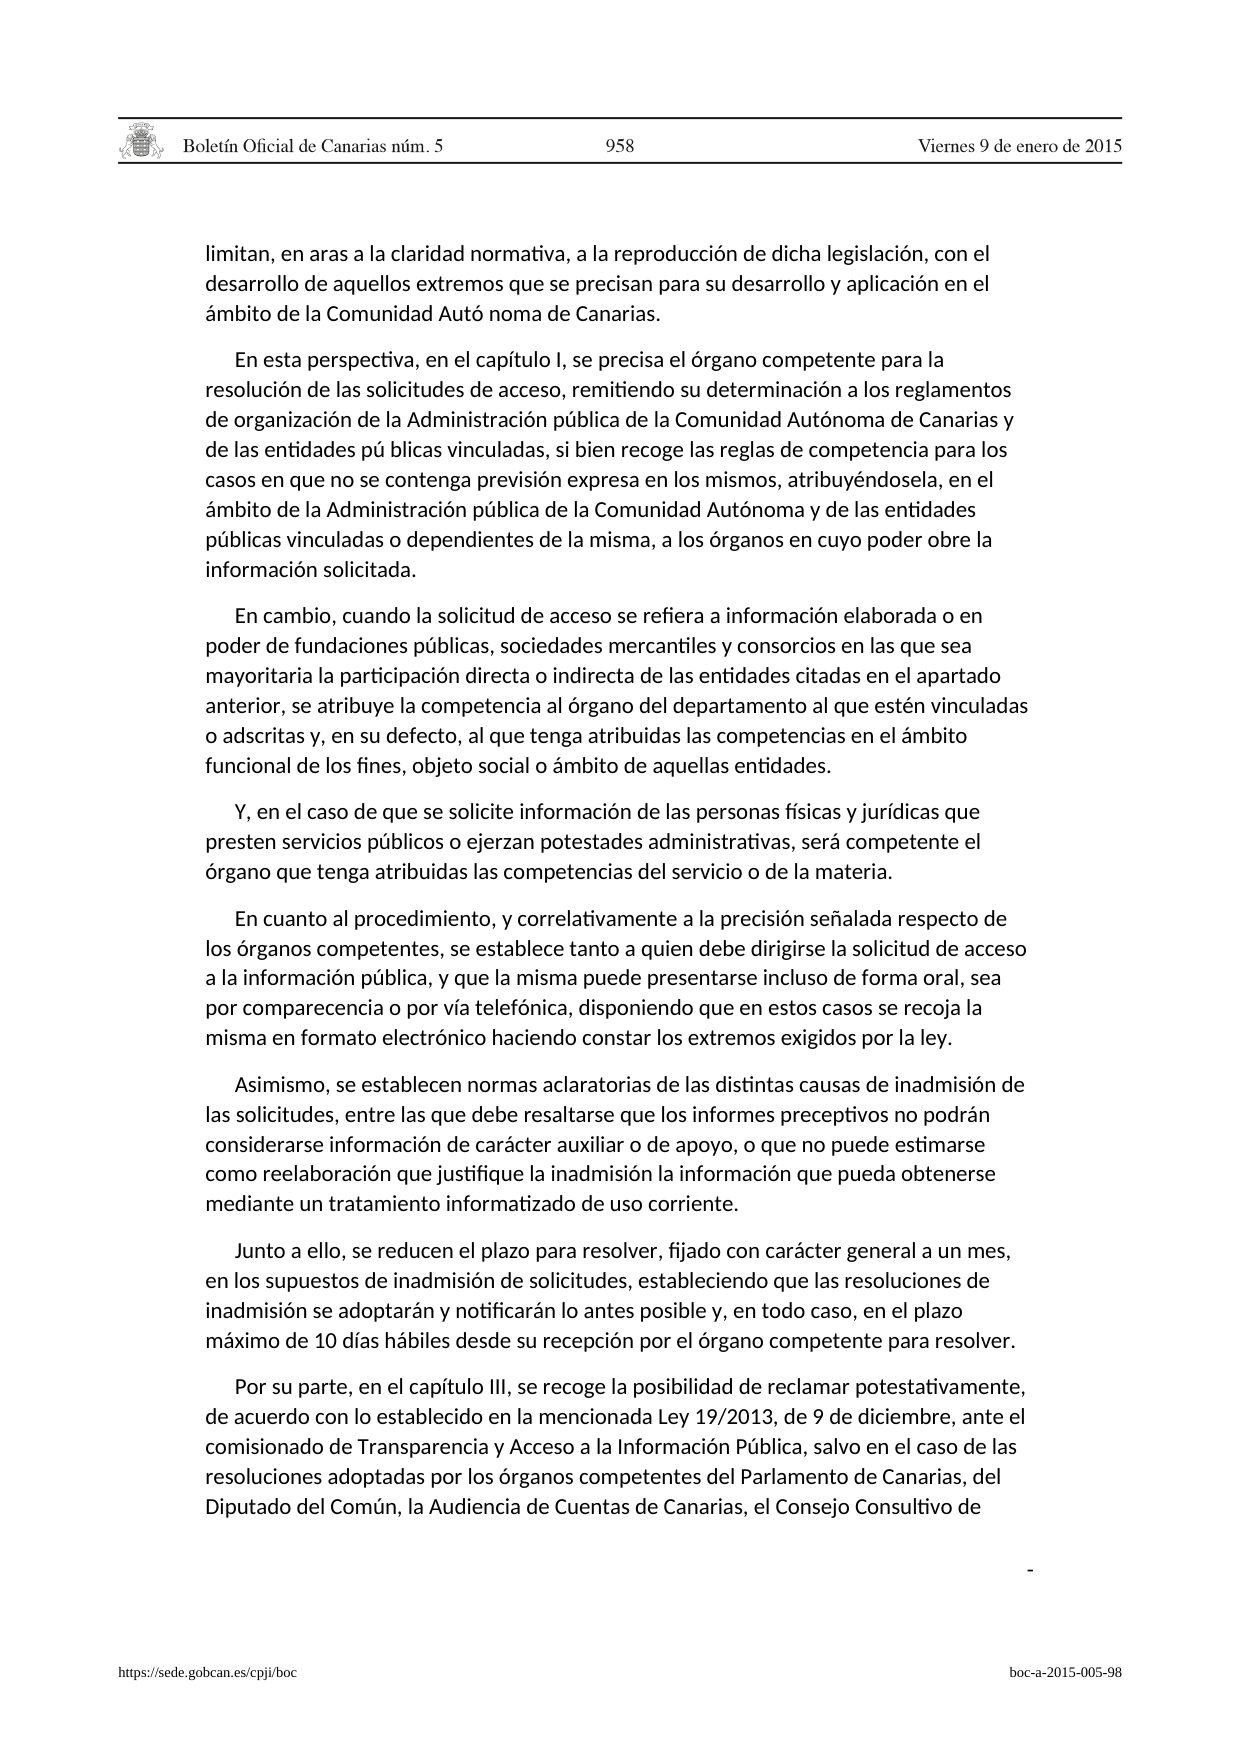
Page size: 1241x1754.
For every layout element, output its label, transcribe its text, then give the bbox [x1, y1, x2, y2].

text En esta perspectiva, en el capítulo I, se precisa el órgano competente para la resolución de las solicitudes de acceso, remitiendo su determinación a los reglamentos de organización de la Administración pública de la Comunidad Autónoma de Canarias y de las entidades pú blicas vinculadas, si bien recoge las reglas de competencia para los casos en que no se contenga previsión expresa en los mismos, atribuyéndosela, en el ámbito de la Administración pública de la Comunidad Autónoma y de las entidades públicas vinculadas o dependientes de la misma, a los órganos en cuyo poder obre la información solicitada. [205, 346, 1034, 583]
text limitan, en aras a la claridad normativa, a la reproducción de dicha legislación, con el desarrollo de aquellos extremos que se precisan para su desarrollo y aplicación en el ámbito de la Comunidad Autó noma de Canarias. [205, 239, 1034, 327]
text Y, en el caso de que se solicite información de las personas físicas y jurídicas que presten servicios públicos o ejerzan potestades administrativas, será competente el órgano que tenga atribuidas las competencias del servicio o de la materia. [205, 797, 1034, 885]
text Por su parte, en el capítulo III, se recoge la posibilidad de reclamar potestativamente, de acuerdo con lo establecido en la mencionada Ley 19/2013, de 9 de diciembre, ante el comisionado de Transparencia y Acceso a la Información Pública, salvo en el caso de las resoluciones adoptadas por los órganos competentes del Parlamento de Canarias, del Diputado del Común, la Audiencia de Cuentas de Canarias, el Consejo Consultivo de [205, 1372, 1034, 1520]
text Asimismo, se establecen normas aclaratorias de las distintas causas de inadmisión de las solicitudes, entre las que debe resaltarse que los informes preceptivos no podrán considerarse información de carácter auxiliar o de apoyo, o que no puede estimarse como reelaboración que justifique la inadmisión la información que pueda obtenerse mediante un tratamiento informatizado de uso corriente. [205, 1070, 1034, 1217]
text En cambio, cuando la solicitud de acceso se refiera a información elaborada o en poder de fundaciones públicas, sociedades mercantiles y consorcios en las que sea mayoritaria la participación directa o indirecta de las entidades citadas en el apartado anterior, se atribuye la competencia al órgano del departamento al que estén vinculadas o adscritas y, en su defecto, al que tenga atribuidas las competencias en el ámbito funcional de los fines, objeto social o ámbito de aquellas entidades. [205, 601, 1034, 779]
text Junto a ello, se reducen el plazo para resolver, fijado con carácter general a un mes, en los supuestos de inadmisión de solicitudes, estableciendo que las resoluciones de inadmisión se adoptarán y notificarán lo antes posible y, en todo caso, en el plazo máximo de 10 días hábiles desde su recepción por el órgano competente para resolver. [205, 1236, 1034, 1354]
text En cuanto al procedimiento, y correlativamente a la precisión señalada respecto de los órganos competentes, se establece tanto a quien debe dirigirse la solicitud de acceso a la información pública, y que la misma puede presentarse incluso de forma oral, sea por comparecencia o por vía telefónica, disponiendo que en estos casos se recoja la misma en formato electrónico haciendo constar los extremos exigidos por la ley. [205, 904, 1034, 1051]
